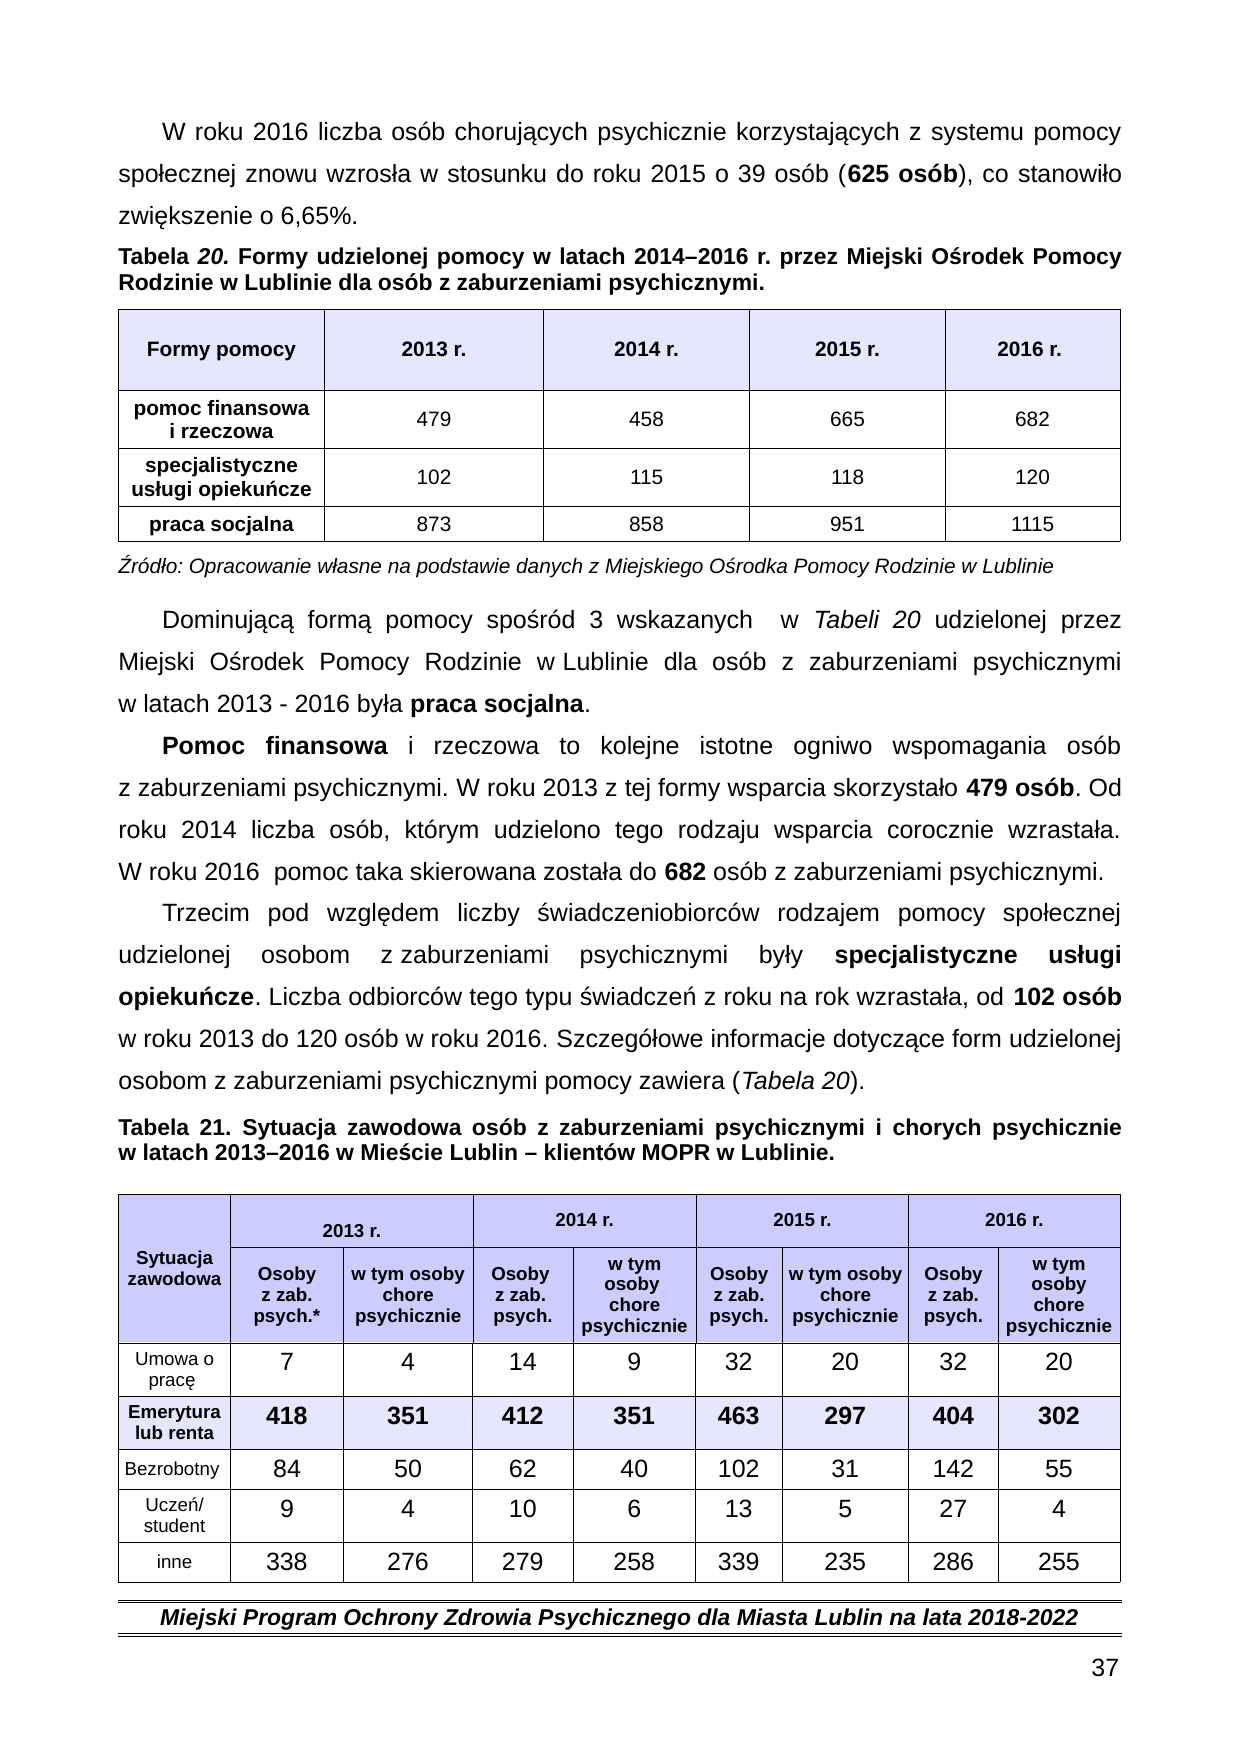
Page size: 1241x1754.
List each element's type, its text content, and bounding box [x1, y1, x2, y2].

table_cell 338 [231, 1543, 343, 1582]
table_cell 6 [574, 1490, 695, 1542]
text Pomoc finansowa i rzeczowa to kolejne istotne ogniwo wspomagania osób z zaburzeniami psychicznymi. W roku 2013 z tej formy wsparcia skorzystało 479 osób. Od roku 2014 liczba osób, którym udzielono tego rodzaju wsparcia corocznie wzrastała. W roku 2016 pomoc taka skierowana została do 682 osób z zaburzeniami psychicznymi. [118, 732, 1122, 885]
text Źródło: Opracowanie własne na podstawie danych z Miejskiego Ośrodka Pomocy Rodzinie w Lublinie [118, 555, 1122, 578]
table_cell 55 [999, 1450, 1120, 1489]
table_cell Osoby z zab. psych. [909, 1248, 998, 1342]
table_cell 258 [574, 1543, 695, 1582]
table_cell 351 [574, 1397, 695, 1449]
table_cell 40 [574, 1450, 695, 1489]
table_cell Umowa o pracę [119, 1344, 230, 1396]
table_cell praca socjalna [119, 507, 324, 541]
table_header Formy pomocy [119, 310, 324, 390]
table_cell 50 [344, 1450, 472, 1489]
table_cell 479 [325, 391, 543, 448]
table_cell 412 [473, 1397, 573, 1449]
table_cell 32 [909, 1344, 998, 1396]
table_cell 4 [344, 1490, 472, 1542]
table_cell 302 [999, 1397, 1120, 1449]
table_cell w tym osoby chore psychicznie [574, 1248, 696, 1342]
table_cell 351 [344, 1397, 472, 1449]
table_cell 84 [231, 1450, 343, 1489]
table_cell inne [119, 1543, 230, 1582]
table_cell 339 [696, 1543, 782, 1582]
table_cell 120 [946, 449, 1120, 506]
table_header 2014 r. [474, 1195, 696, 1247]
table_cell 7 [231, 1344, 343, 1396]
table_cell 31 [783, 1450, 908, 1489]
table_cell 418 [231, 1397, 343, 1449]
table_cell Uczeń/ student [119, 1490, 230, 1542]
table_cell 142 [909, 1450, 998, 1489]
table_cell 951 [750, 507, 945, 541]
table_cell 255 [999, 1543, 1120, 1582]
table_cell w tym osoby chore psychicznie [783, 1248, 908, 1342]
table_cell 115 [544, 449, 749, 506]
table_header 2016 r. [909, 1195, 1120, 1247]
table_cell pomoc finansowa i rzeczowa [119, 391, 324, 448]
table_header 2015 r. [697, 1195, 908, 1247]
table_cell 682 [946, 391, 1120, 448]
table_cell 1115 [946, 507, 1120, 541]
table_cell 286 [909, 1543, 998, 1582]
table_cell 276 [344, 1543, 472, 1582]
table_cell 858 [544, 507, 749, 541]
table_cell 4 [344, 1344, 472, 1396]
table_cell Osoby z zab. psych.* [231, 1248, 343, 1342]
table_cell specjalistyczne usługi opiekuńcze [119, 449, 324, 506]
text Tabela 21. Sytuacja zawodowa osób z zaburzeniami psychicznymi i chorych psychicznie w latach 2013–2016 w Mieście Lublin – klientów MOPR w Lublinie. [118, 1114, 1122, 1166]
table_cell w tym osoby chore psychicznie [344, 1248, 473, 1342]
text Tabela 20. Formy udzielonej pomocy w latach 2014–2016 r. przez Miejski Ośrodek Pomocy Rodzinie w Lublinie dla osób z zaburzeniami psychicznymi. [118, 244, 1122, 295]
table_cell 279 [473, 1543, 573, 1582]
table_cell 102 [325, 449, 543, 506]
table_cell 10 [473, 1490, 573, 1542]
table_header 2016 r. [946, 310, 1120, 390]
text Trzecim pod względem liczby świadczeniobiorców rodzajem pomocy społecznej udzielonej osobom z zaburzeniami psychicznymi były specjalistyczne usługi opiekuńcze. Liczba odbiorców tego typu świadczeń z roku na rok wzrastała, od 102 osób w roku 2013 do 120 osób w roku 2016. Szczegółowe informacje dotyczące form udzielonej osobom z zaburzeniami psychicznymi pomocy zawiera (Tabela 20). [118, 899, 1122, 1094]
table_cell 14 [473, 1344, 573, 1396]
table_cell Bezrobotny [119, 1450, 230, 1489]
table_header 2013 r. [325, 310, 543, 390]
table_cell 32 [696, 1344, 782, 1396]
table_cell 458 [544, 391, 749, 448]
table_cell 5 [783, 1490, 908, 1542]
table_cell 9 [574, 1344, 695, 1396]
table_header 2015 r. [750, 310, 945, 390]
table_cell 463 [696, 1397, 782, 1449]
text Dominującą formą pomocy spośród 3 wskazanych w Tabeli 20 udzielonej przez Miejski Ośrodek Pomocy Rodzinie w Lublinie dla osób z zaburzeniami psychicznymi w latach 2013 - 2016 była praca socjalna. [118, 606, 1122, 718]
table_cell 9 [231, 1490, 343, 1542]
table_cell 102 [696, 1450, 782, 1489]
table_header Sytuacja zawodowa [119, 1195, 230, 1342]
table_cell 27 [909, 1490, 998, 1542]
table_header 2014 r. [544, 310, 749, 390]
table_cell 404 [909, 1397, 998, 1449]
table_cell 665 [750, 391, 945, 448]
table_cell 20 [783, 1344, 908, 1396]
table_cell 118 [750, 449, 945, 506]
table_cell 235 [783, 1543, 908, 1582]
table_cell Osoby z zab. psych. [697, 1248, 782, 1342]
table_cell Emerytura lub renta [119, 1397, 230, 1449]
table_cell 4 [999, 1490, 1120, 1542]
table_cell 297 [783, 1397, 908, 1449]
table_cell Osoby z zab. psych. [474, 1248, 573, 1342]
table_cell 20 [999, 1344, 1120, 1396]
table_cell 873 [325, 507, 543, 541]
table_header 2013 r. [231, 1195, 473, 1247]
table_cell 62 [473, 1450, 573, 1489]
table_cell 13 [696, 1490, 782, 1542]
table_cell w tym osoby chore psychicznie [999, 1248, 1120, 1342]
text W roku 2016 liczba osób chorujących psychicznie korzystających z systemu pomocy społecznej znowu wzrosła w stosunku do roku 2015 o 39 osób (625 osób), co stanowiło zwiększenie o 6,65%. [118, 118, 1122, 230]
